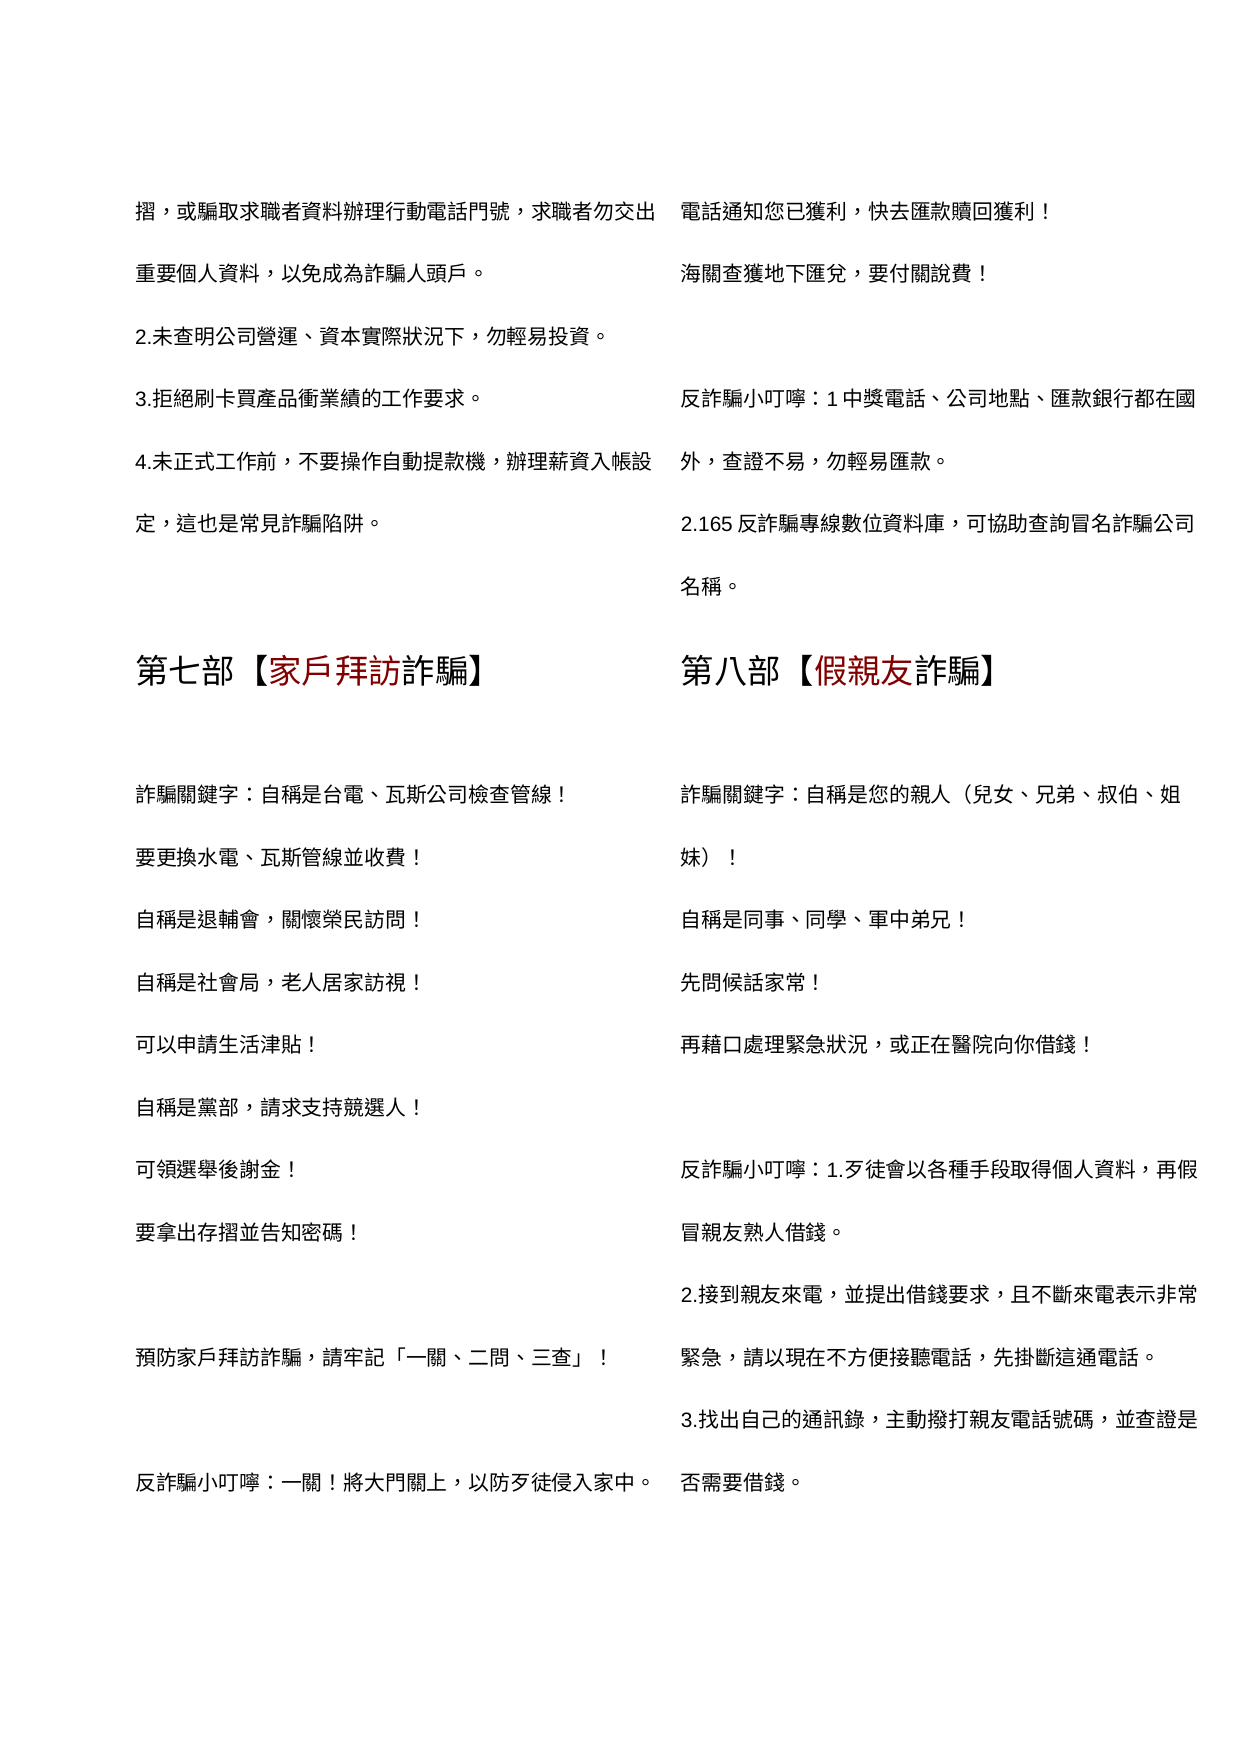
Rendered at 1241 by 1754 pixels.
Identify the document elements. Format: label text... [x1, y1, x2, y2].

table_cell 電話通知您已獲利，快去匯款贖回獲利！ 海關查獲地下匯兌，要付關說費！ 反詐騙小叮嚀：1中獎電話、公司地點、匯款銀行都在國外，查證不易，勿輕易匯款。 2.165反詐騙專線數位資料庫，可協助查詢冒名詐騙公司名稱。 [669, 158, 1213, 617]
table_cell 第七部【家戶拜訪詐騙】 詐騙關鍵字：自稱是台電、瓦斯公司檢查管線！ 要更換水電、瓦斯管線並收費！ 自稱是退輔會，關懷榮民訪問！ 自稱是社會局，老人居家訪視！ 可以申請生活津貼！ 自稱是黨部，請求支持競選人！ 可領選舉後謝金！ 要拿出存摺並告知密碼！ 預防家戶拜訪詐騙，請牢記「一關、二問、三查」！ 反詐騙小叮嚀：一關！將大門關上，以防歹徒侵入家中。 [124, 617, 669, 1512]
table_cell 摺，或騙取求職者資料辦理行動電話門號，求職者勿交出重要個人資料，以免成為詐騙人頭戶。 2.未查明公司營運、資本實際狀況下，勿輕易投資。 3.拒絕刷卡買產品衝業績的工作要求。 4.未正式工作前，不要操作自動提款機，辦理薪資入帳設定，這也是常見詐騙陷阱。 [124, 158, 669, 617]
table_cell 第八部【假親友詐騙】 詐騙關鍵字：自稱是您的親人（兒女、兄弟、叔伯、姐妹）！ 自稱是同事、同學、軍中弟兄！ 先問候話家常！ 再藉口處理緊急狀況，或正在醫院向你借錢！ 反詐騙小叮嚀：1.歹徒會以各種手段取得個人資料，再假冒親友熟人借錢。 2.接到親友來電，並提出借錢要求，且不斷來電表示非常緊急，請以現在不方便接聽電話，先掛斷這通電話。 3.找出自己的通訊錄，主動撥打親友電話號碼，並查證是否需要借錢。 [669, 617, 1213, 1512]
